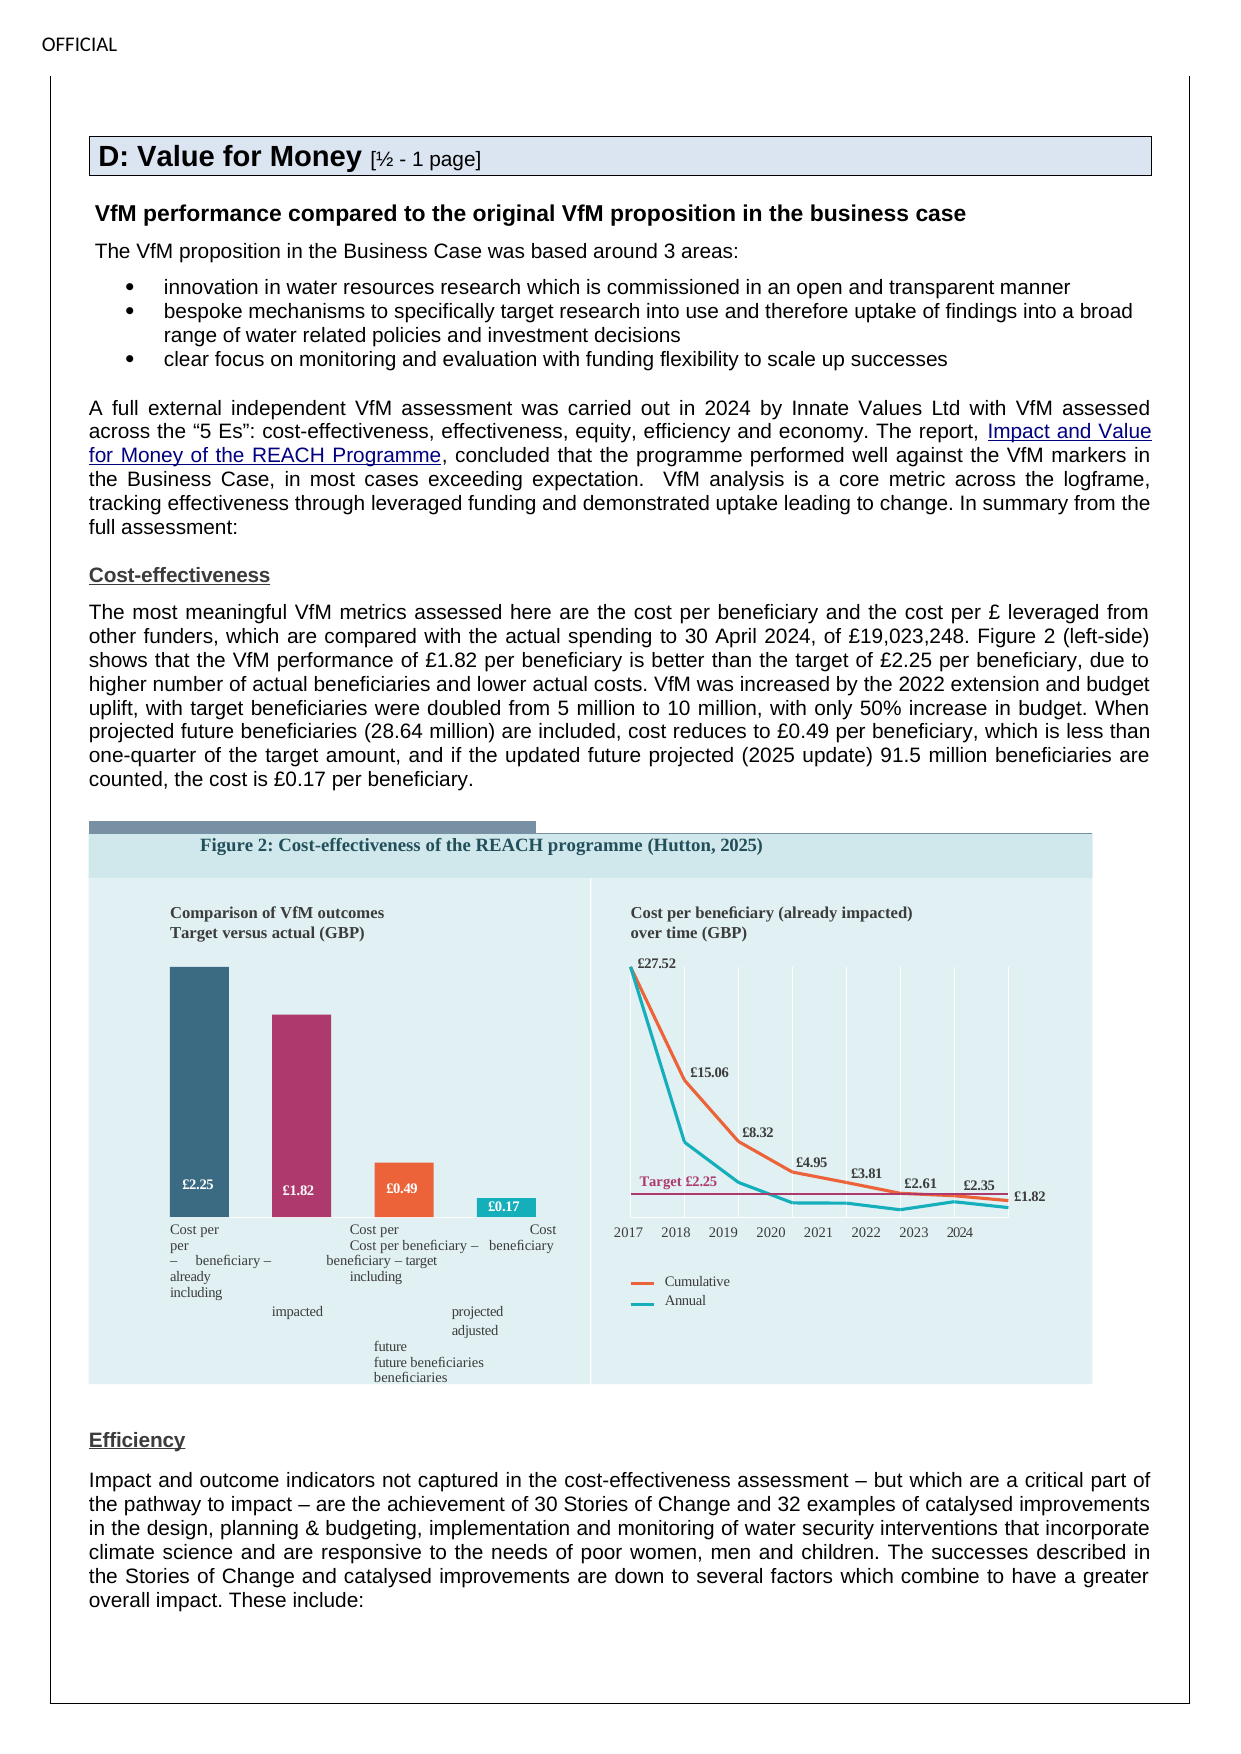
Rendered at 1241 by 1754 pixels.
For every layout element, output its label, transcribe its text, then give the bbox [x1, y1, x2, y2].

text VfM performance compared to the original VfM proposition in the business case [89, 200, 1152, 226]
list bespoke mechanisms to specifically target research into use and therefore uptake of findings into a broad range of water related policies and investment decisions [126, 299, 1152, 347]
text D: Value for Money [½ - 1 page] [90, 137, 1151, 175]
list clear focus on monitoring and evaluation with funding flexibility to scale up successes [126, 347, 1152, 371]
text The VfM proposition in the Business Case was based around 3 areas: [89, 239, 1152, 263]
text A full external independent VfM assessment was carried out in 2024 by Innate Values Ltd with VfM assessed across the “5 Es”: cost-effectiveness, effectiveness, equity, efficiency and economy. The report, Impact and Value for Money of the REACH Programme, concluded that the programme performed well against the VfM markers in the Business Case, in most cases exceeding expectation. VfM analysis is a core metric across the logframe, tracking effectiveness through leveraged funding and demonstrated uptake leading to change. In summary from the full assessment: [89, 395, 1152, 539]
text Cost-effectiveness [89, 563, 1152, 587]
text Impact and outcome indicators not captured in the cost-effectiveness assessment – but which are a critical part of the pathway to impact – are the achievement of 30 Stories of Change and 32 examples of catalysed improvements in the design, planning & budgeting, implementation and monitoring of water security interventions that incorporate climate science and are responsive to the needs of poor women, men and children. The successes described in the Stories of Change and catalysed improvements are down to several factors which combine to have a greater overall impact. These include: [89, 1468, 1152, 1611]
text Efficiency [89, 1427, 1025, 1451]
text The most meaningful VfM metrics assessed here are the cost per beneficiary and the cost per £ leveraged from other funders, which are compared with the actual spending to 30 April 2024, of £19,023,248. Figure 2 (left-side) shows that the VfM performance of £1.82 per beneficiary is better than the target of £2.25 per beneficiary, due to higher number of actual beneficiaries and lower actual costs. VfM was increased by the 2022 extension and budget uplift, with target beneficiaries were doubled from 5 million to 10 million, with only 50% increase in budget. When projected future beneficiaries (28.64 million) are included, cost reduces to £0.49 per beneficiary, which is less than one-quarter of the target amount, and if the updated future projected (2025 update) 91.5 million beneficiaries are counted, the cost is £0.17 per beneficiary. [89, 599, 1152, 791]
list innovation in water resources research which is commissioned in an open and transparent manner [126, 275, 1152, 299]
